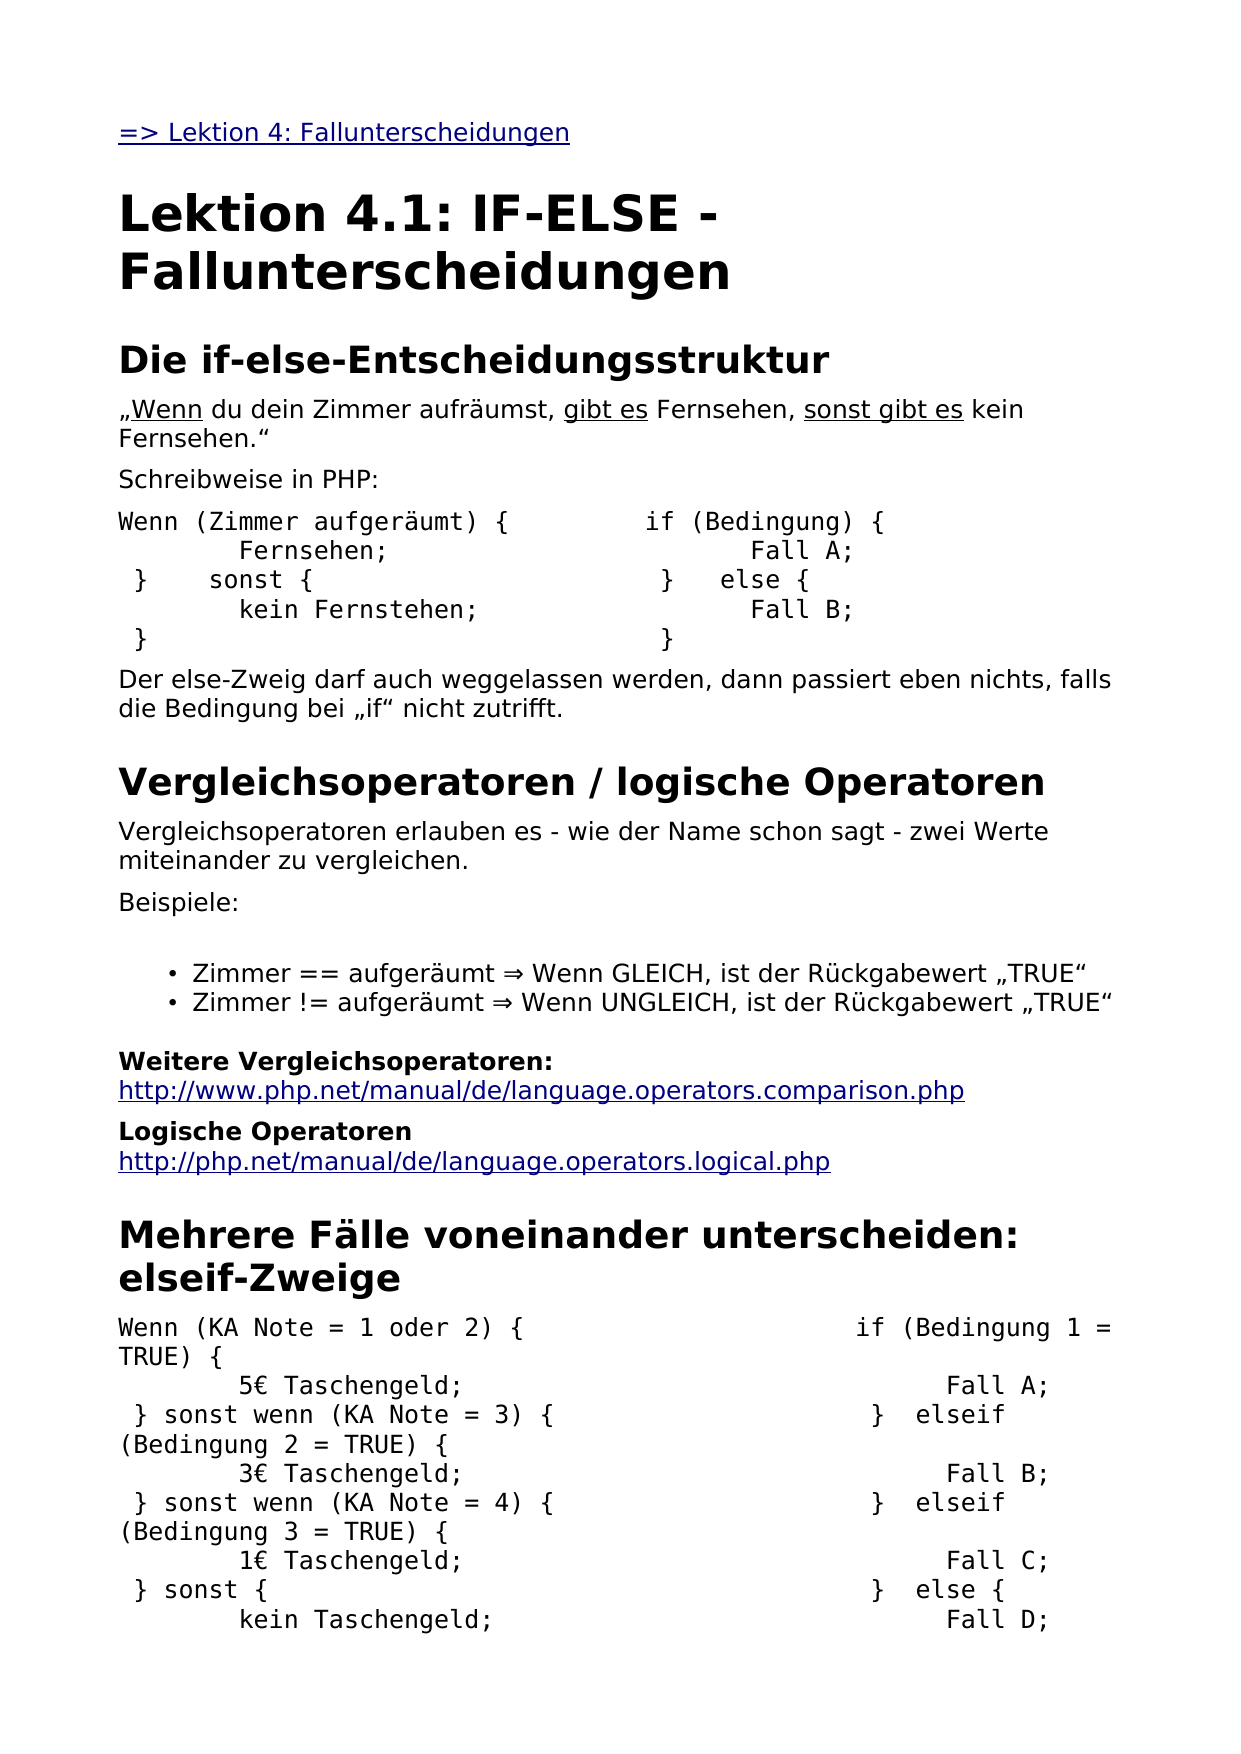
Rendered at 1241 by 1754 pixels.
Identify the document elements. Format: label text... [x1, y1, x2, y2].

text Der else-Zweig darf auch weggelassen werden, dann passiert eben nichts, falls die Bedingung bei „if“ nicht zutrifft. [118, 665, 1122, 723]
text „Wenn du dein Zimmer aufräumst, gibt es Fernsehen, sonst gibt es kein Fernsehen.“ [118, 395, 1122, 453]
text Wenn (KA Note = 1 oder 2) { if (Bedingung 1 = TRUE) { 5€ Taschengeld; Fall A; } sonst wenn (KA Note = 3) { } elseif (Bedingung 2 = TRUE) { 3€ Taschengeld; Fall B; } sonst wenn (KA Note = 4) { } elseif (Bedingung 3 = TRUE) { 1€ Taschengeld; Fall C; } sonst { } else { kein Taschengeld; Fall D; [118, 1313, 1122, 1634]
text Beispiele: [118, 888, 1122, 917]
subtitle Lektion 4.1: IF-ELSE - Fallunterscheidungen [118, 185, 1122, 301]
subtitle Vergleichsoperatoren / logische Operatoren [118, 761, 1122, 804]
text Wenn (Zimmer aufgeräumt) { if (Bedingung) { Fernsehen; Fall A; } sonst { } else { kein Fernstehen; Fall B; } } [118, 507, 1122, 653]
text Weitere Vergleichsoperatoren: http://www.php.net/manual/de/language.operators.comparison.php [118, 1047, 1122, 1105]
text Vergleichsoperatoren erlauben es - wie der Name schon sagt - zwei Werte miteinander zu vergleichen. [118, 817, 1122, 875]
text => Lektion 4: Fallunterscheidungen [118, 118, 1122, 147]
subtitle Mehrere Fälle voneinander unterscheiden: elseif-Zweige [118, 1213, 1122, 1301]
text Logische Operatoren http://php.net/manual/de/language.operators.logical.php [118, 1118, 1122, 1176]
subtitle Die if-else-Entscheidungsstruktur [118, 339, 1122, 382]
text Schreibweise in PHP: [118, 466, 1122, 495]
list Zimmer == aufgeräumt ⇒ Wenn GLEICH, ist der Rückgabewert „TRUE“ [177, 959, 1122, 988]
list Zimmer != aufgeräumt ⇒ Wenn UNGLEICH, ist der Rückgabewert „TRUE“ [177, 988, 1122, 1017]
